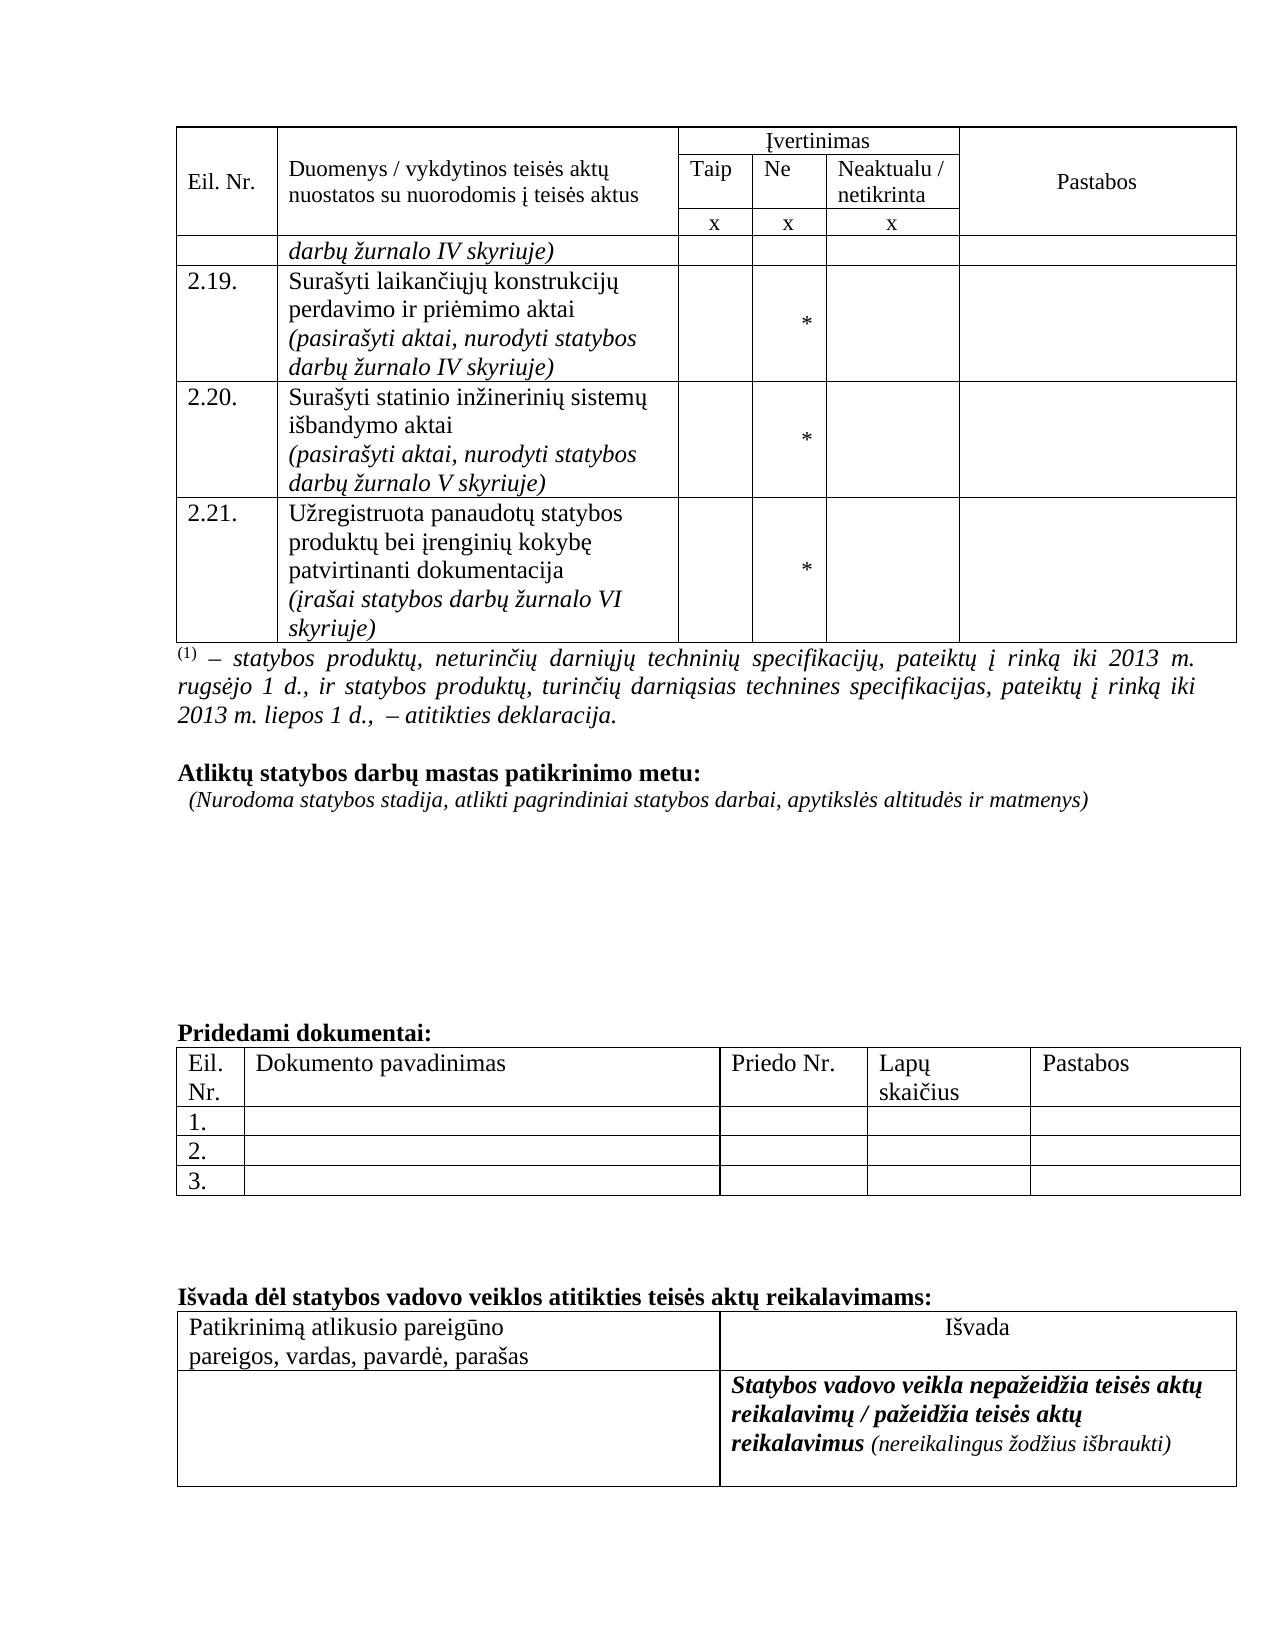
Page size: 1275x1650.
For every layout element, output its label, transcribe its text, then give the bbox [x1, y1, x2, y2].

table_cell [721, 1136, 867, 1165]
table_cell * [753, 382, 826, 497]
table_cell [868, 1166, 1030, 1195]
table_cell Statybos vadovo veikla nepažeidžia teisės aktų reikalavimų / pažeidžia teisės aktų reikalavimus (nereikalingus žodžius išbraukti) [721, 1371, 1236, 1486]
table_cell x [827, 209, 959, 235]
table_cell 2. [177, 1136, 244, 1165]
text Atliktų statybos darbų mastas patikrinimo metu: [177, 758, 1198, 786]
table_cell [1031, 1107, 1240, 1135]
table_cell [245, 1107, 719, 1135]
table_header Pastabos [1031, 1048, 1240, 1106]
table_cell [868, 1107, 1030, 1135]
table_header Dokumento pavadinimas [245, 1048, 719, 1106]
table_cell * [753, 266, 826, 381]
table_cell 3. [177, 1166, 244, 1195]
table_cell Ne [753, 155, 826, 208]
table_cell x [679, 209, 752, 235]
table_cell [753, 236, 826, 265]
table_header (Nurodoma statybos stadija, atlikti pagrindiniai statybos darbai, apytikslės altitudės ir matmenys) [177, 786, 1237, 989]
text (1) – statybos produktų, neturinčių darniųjų techninių specifikacijų, pateiktų į rinką iki 2013 m. rugsėjo 1 d., ir statybos produktų, turinčių darniąsias technines specifikacijas, pateiktų į rinką iki 2013 m. liepos 1 d., – atitikties deklaracija. [177, 643, 1198, 729]
table_cell Taip [679, 155, 752, 208]
table_header Eil. Nr. [177, 128, 277, 235]
table_header Patikrinimą atlikusio pareigūno pareigos, vardas, pavardė, parašas [178, 1312, 719, 1369]
table_header Pastabos [960, 128, 1236, 235]
table_cell 2.19. [177, 266, 277, 381]
table_header Priedo Nr. [721, 1048, 867, 1106]
table_cell [177, 236, 277, 265]
table_cell [178, 1371, 719, 1486]
table_cell [868, 1136, 1030, 1165]
text Pridedami dokumentai: [177, 1018, 1198, 1047]
table_cell Užregistruota panaudotų statybos produktų bei įrenginių kokybę patvirtinanti dokumentacija (įrašai statybos darbų žurnalo VI skyriuje) [278, 498, 678, 642]
table_cell [827, 236, 959, 265]
table_cell [1031, 1166, 1240, 1195]
table_cell [245, 1136, 719, 1165]
table_header Duomenys / vykdytinos teisės aktų nuostatos su nuorodomis į teisės aktus [278, 128, 678, 235]
table_cell 1. [177, 1107, 244, 1135]
table_cell [679, 266, 752, 381]
table_cell [960, 382, 1236, 497]
table_header Lapų skaičius [868, 1048, 1030, 1106]
table_cell [721, 1107, 867, 1135]
table_cell [679, 498, 752, 642]
table_cell Neaktualu / netikrinta [827, 155, 959, 208]
table_cell [827, 382, 959, 497]
table_cell [960, 266, 1236, 381]
table_cell x [753, 209, 826, 235]
table_cell [679, 382, 752, 497]
table_cell [960, 498, 1236, 642]
table_header Įvertinimas [679, 128, 959, 154]
table_header Išvada [721, 1312, 1236, 1369]
table_cell [1031, 1136, 1240, 1165]
text Išvada dėl statybos vadovo veiklos atitikties teisės aktų reikalavimams: [177, 1282, 1198, 1311]
table_cell [827, 266, 959, 381]
table_cell [245, 1166, 719, 1195]
table_cell [827, 498, 959, 642]
table_cell Surašyti statinio inžinerinių sistemų išbandymo aktai (pasirašyti aktai, nurodyti statybos darbų žurnalo V skyriuje) [278, 382, 678, 497]
table_header Eil. Nr. [177, 1048, 244, 1106]
table_cell * [753, 498, 826, 642]
table_cell 2.20. [177, 382, 277, 497]
table_cell [960, 236, 1236, 265]
table_cell 2.21. [177, 498, 277, 642]
table_cell [721, 1166, 867, 1195]
table_cell [679, 236, 752, 265]
